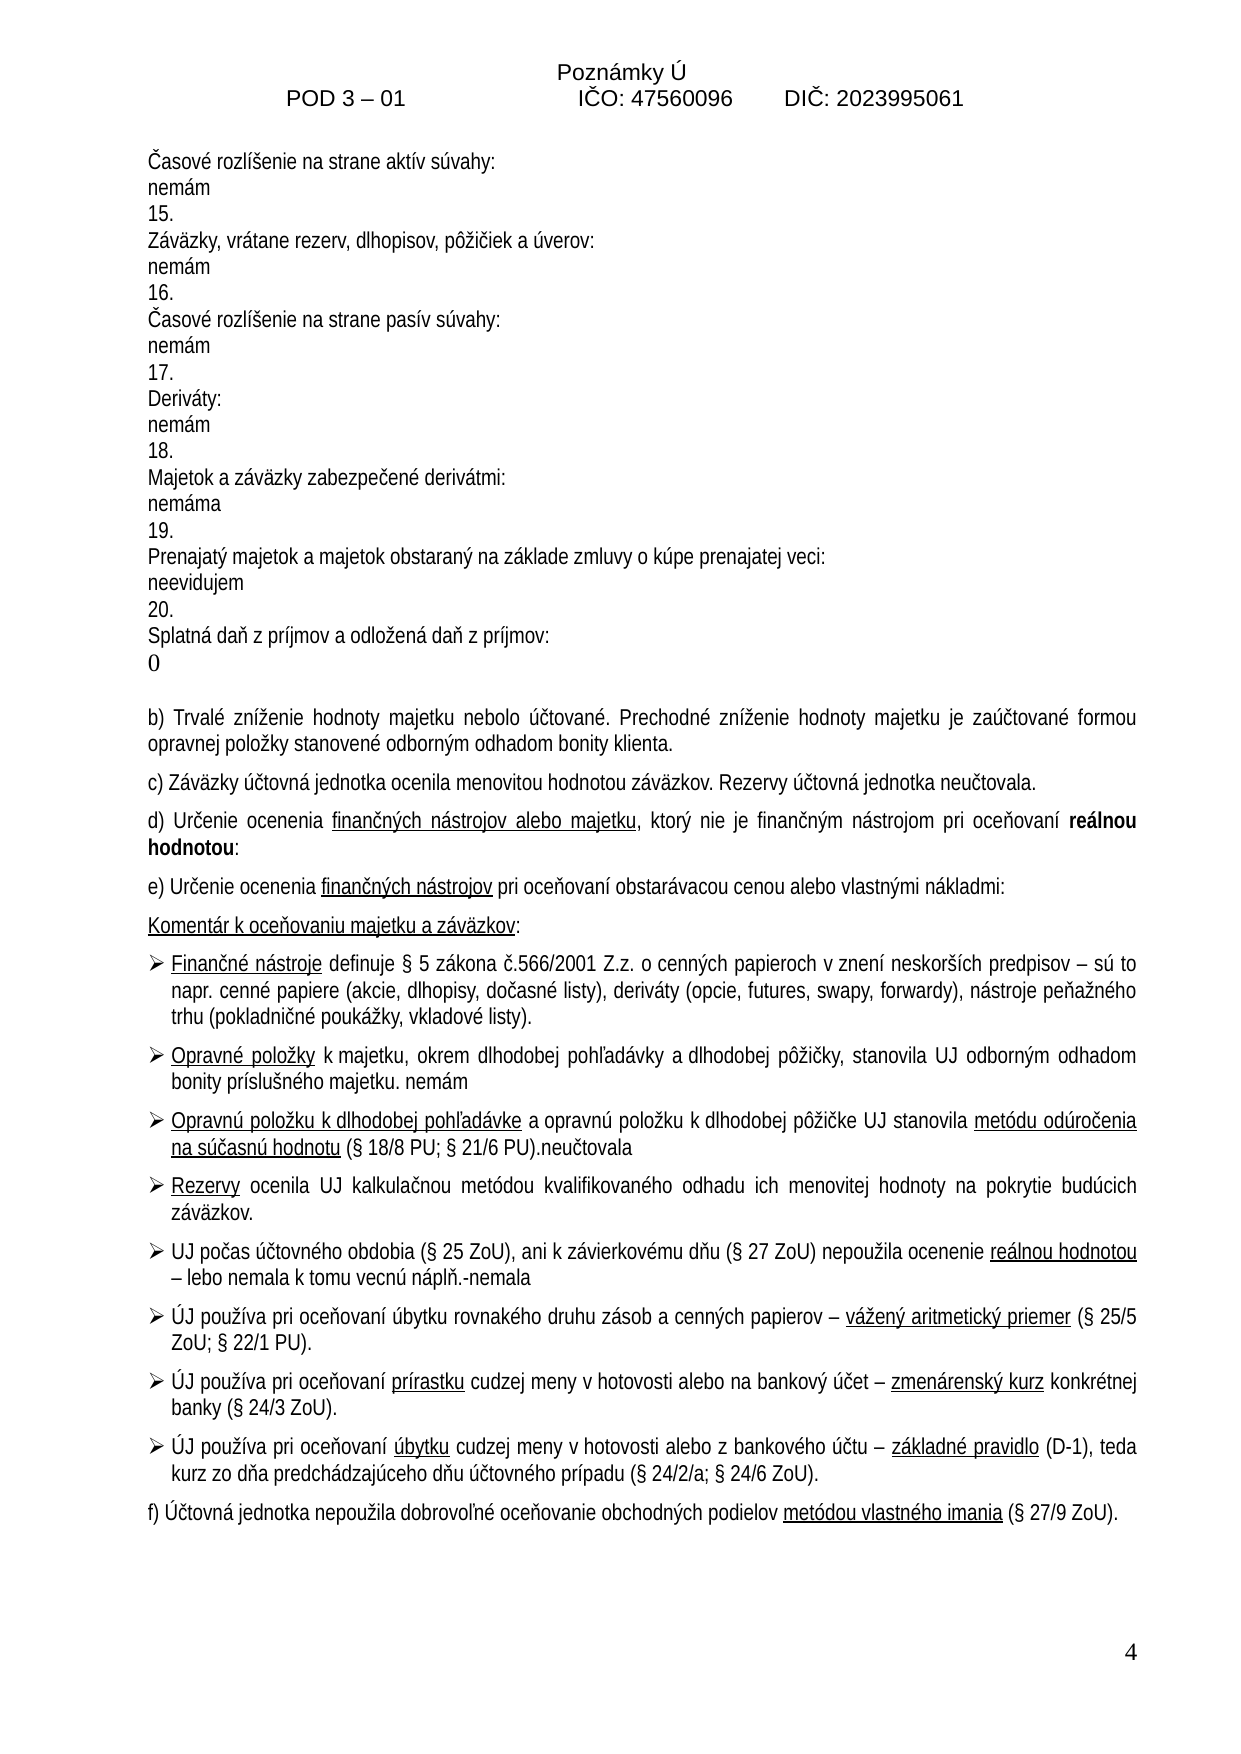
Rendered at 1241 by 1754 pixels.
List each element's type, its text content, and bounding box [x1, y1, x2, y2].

list ÚJ používa pri oceňovaní úbytku rovnakého druhu zásob a cenných papierov – vážený aritmetický priemer (§ 25/5 ZoU; § 22/1 PU). [148, 1303, 1137, 1356]
text f) Účtovná jednotka nepoužila dobrovoľné oceňovanie obchodných podielov metódou vlastného imania (§ 27/9 ZoU). [148, 1498, 1137, 1525]
text Časové rozlíšenie na strane aktív súvahy: [148, 148, 1137, 174]
text 15. [148, 200, 1137, 227]
text Prenajatý majetok a majetok obstaraný na základe zmluvy o kúpe prenajatej veci: [148, 543, 1137, 569]
text neevidujem [148, 569, 1137, 596]
text 17. [148, 358, 1137, 385]
text d) Určenie ocenenia finančných nástrojov alebo majetku, ktorý nie je finančným nástrojom pri oceňovaní reálnou hodnotou: [148, 807, 1137, 860]
text Deriváty: [148, 385, 1137, 411]
text c) Záväzky účtovná jednotka ocenila menovitou hodnotou záväzkov. Rezervy účtovná jednotka neučtovala. [148, 769, 1137, 795]
text Splatná daň z príjmov a odložená daň z príjmov: [148, 622, 1137, 648]
text Komentár k oceňovaniu majetku a záväzkov: [148, 912, 1137, 938]
text b) Trvalé zníženie hodnoty majetku nebolo účtované. Prechodné zníženie hodnoty majetku je zaúčtované formou opravnej položky stanovené odborným odhadom bonity klienta. [148, 703, 1137, 756]
text 18. [148, 437, 1137, 464]
list UJ počas účtovného obdobia (§ 25 ZoU), ani k závierkovému dňu (§ 27 ZoU) nepoužila ocenenie reálnou hodnotou – lebo nemala k tomu vecnú náplň.-nemala [148, 1238, 1137, 1290]
list Finančné nástroje definuje § 5 zákona č.566/2001 Z.z. o cenných papieroch v znení neskorších predpisov – sú to napr. cenné papiere (akcie, dlhopisy, dočasné listy), deriváty (opcie, futures, swapy, forwardy), nástroje peňažného trhu (pokladničné poukážky, vkladové listy). [148, 950, 1137, 1029]
text nemám [148, 174, 1137, 200]
list ÚJ používa pri oceňovaní prírastku cudzej meny v hotovosti alebo na bankový účet – zmenárenský kurz konkrétnej banky (§ 24/3 ZoU). [148, 1368, 1137, 1421]
text nemám [148, 332, 1137, 358]
text e) Určenie ocenenia finančných nástrojov pri oceňovaní obstarávacou cenou alebo vlastnými nákladmi: [148, 873, 1137, 899]
list ÚJ používa pri oceňovaní úbytku cudzej meny v hotovosti alebo z bankového účtu – základné pravidlo (D-1), teda kurz zo dňa predchádzajúceho dňu účtovného prípadu (§ 24/2/a; § 24/6 ZoU). [148, 1433, 1137, 1486]
text 20. [148, 596, 1137, 622]
text nemáma [148, 490, 1137, 517]
text nemám [148, 253, 1137, 279]
list Rezervy ocenila UJ kalkulačnou metódou kvalifikovaného odhadu ich menovitej hodnoty na pokrytie budúcich záväzkov. [148, 1172, 1137, 1225]
text Časové rozlíšenie na strane pasív súvahy: [148, 306, 1137, 332]
text Majetok a záväzky zabezpečené derivátmi: [148, 464, 1137, 490]
text Záväzky, vrátane rezerv, dlhopisov, pôžičiek a úverov: [148, 227, 1137, 253]
text nemám [148, 411, 1137, 437]
list Opravnú položku k dlhodobej pohľadávke a opravnú položku k dlhodobej pôžičke UJ stanovila metódu odúročenia na súčasnú hodnotu (§ 18/8 PU; § 21/6 PU).neučtovala [148, 1107, 1137, 1160]
list Opravné položky k majetku, okrem dlhodobej pohľadávky a dlhodobej pôžičky, stanovila UJ odborným odhadom bonity príslušného majetku. nemám [148, 1042, 1137, 1095]
text 0 [148, 648, 1137, 677]
text 16. [148, 279, 1137, 306]
text 19. [148, 517, 1137, 543]
